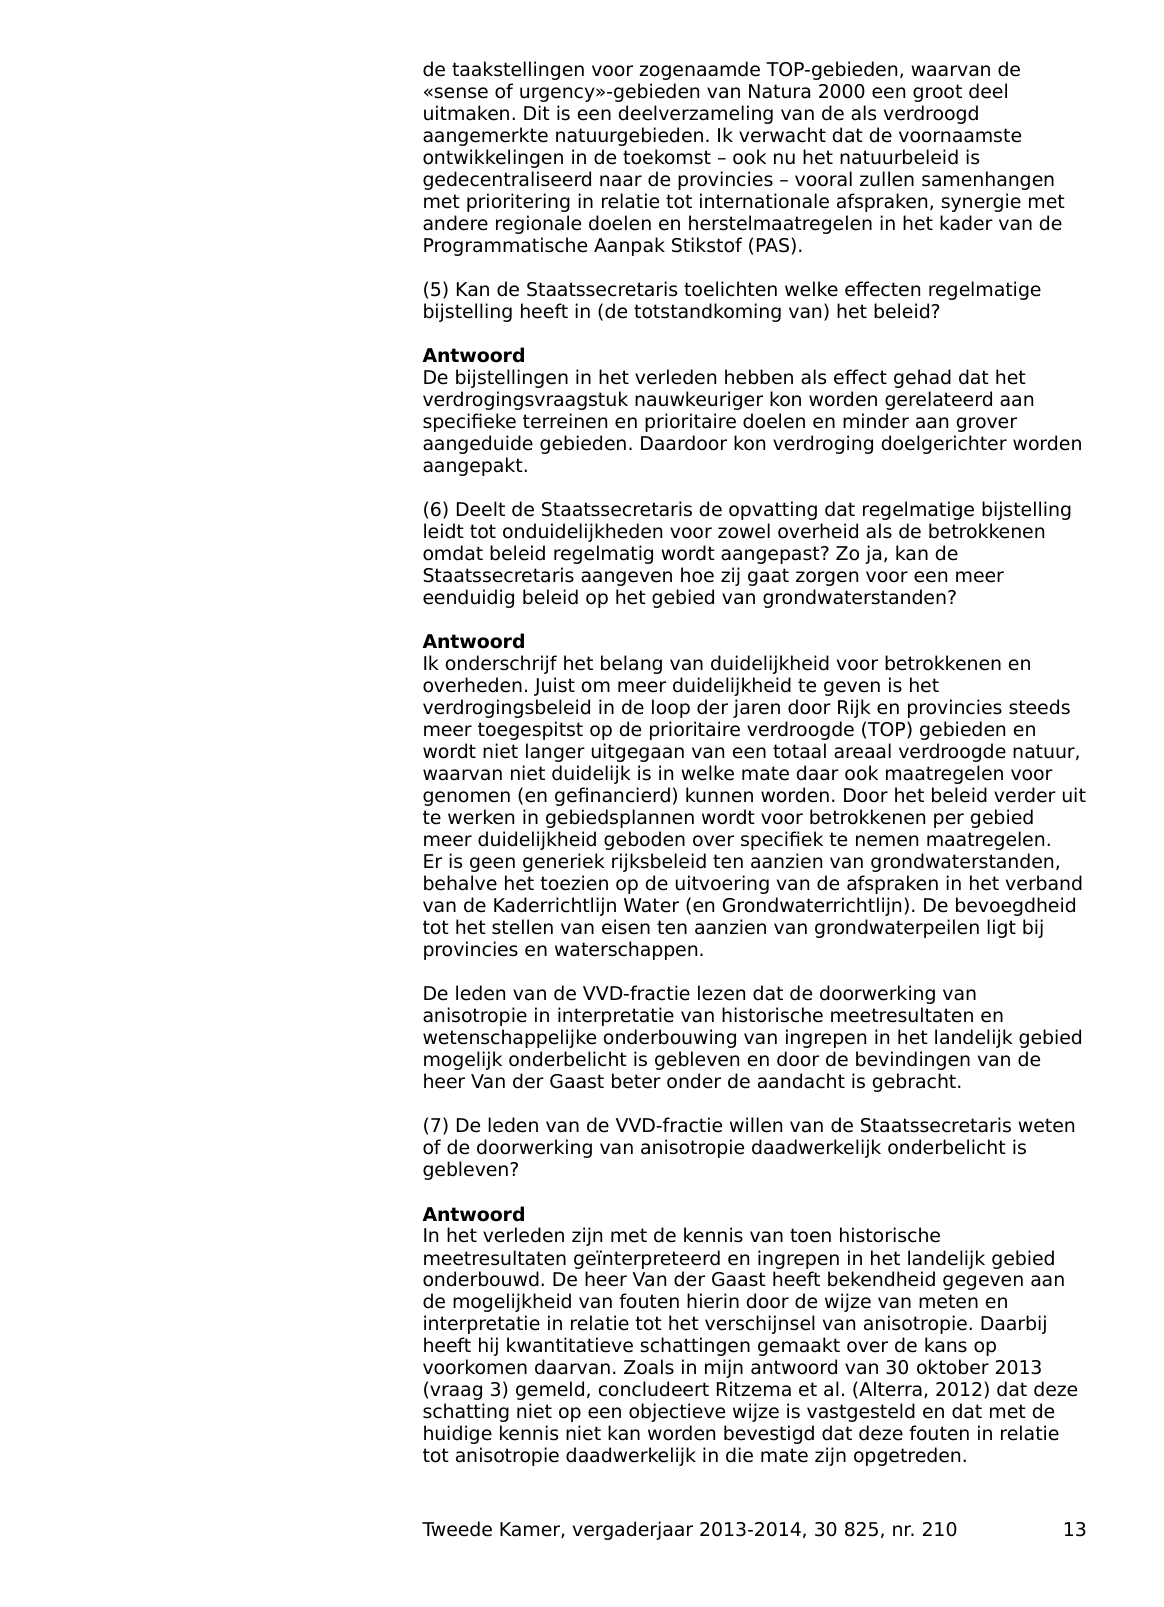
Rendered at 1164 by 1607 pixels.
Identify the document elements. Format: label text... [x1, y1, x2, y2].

text Antwoord [422, 631, 1087, 653]
text De bijstellingen in het verleden hebben als effect gehad dat het verdrogingsvraagstuk nauwkeuriger kon worden gerelateerd aan specifieke terreinen en prioritaire doelen en minder aan grover aangeduide gebieden. Daardoor kon verdroging doelgerichter worden aangepakt. [422, 367, 1087, 477]
text Ik onderschrijf het belang van duidelijkheid voor betrokkenen en overheden. Juist om meer duidelijkheid te geven is het verdrogingsbeleid in de loop der jaren door Rijk en provincies steeds meer toegespitst op de prioritaire verdroogde (TOP) gebieden en wordt niet langer uitgegaan van een totaal areaal verdroogde natuur, waarvan niet duidelijk is in welke mate daar ook maatregelen voor genomen (en gefinancierd) kunnen worden. Door het beleid verder uit te werken in gebiedsplannen wordt voor betrokkenen per gebied meer duidelijkheid geboden over specifiek te nemen maatregelen. [422, 653, 1087, 851]
text de taakstellingen voor zogenaamde TOP-gebieden, waarvan de «sense of urgency»-gebieden van Natura 2000 een groot deel uitmaken. Dit is een deelverzameling van de als verdroogd aangemerkte natuurgebieden. Ik verwacht dat de voornaamste ontwikkelingen in de toekomst – ook nu het natuurbeleid is gedecentraliseerd naar de provincies – vooral zullen samenhangen met prioritering in relatie tot internationale afspraken, synergie met andere regionale doelen en herstelmaatregelen in het kader van de Programmatische Aanpak Stikstof (PAS). [422, 59, 1087, 257]
text Er is geen generiek rijksbeleid ten aanzien van grondwaterstanden, behalve het toezien op de uitvoering van de afspraken in het verband van de Kaderrichtlijn Water (en Grondwaterrichtlijn). De bevoegdheid tot het stellen van eisen ten aanzien van grondwaterpeilen ligt bij provincies en waterschappen. [422, 851, 1087, 961]
text In het verleden zijn met de kennis van toen historische meetresultaten geïnterpreteerd en ingrepen in het landelijk gebied onderbouwd. De heer Van der Gaast heeft bekendheid gegeven aan de mogelijkheid van fouten hierin door de wijze van meten en interpretatie in relatie tot het verschijnsel van anisotropie. Daarbij heeft hij kwantitatieve schattingen gemaakt over de kans op voorkomen daarvan. Zoals in mijn antwoord van 30 oktober 2013 (vraag 3) gemeld, concludeert Ritzema et al. (Alterra, 2012) dat deze schatting niet op een objectieve wijze is vastgesteld en dat met de huidige kennis niet kan worden bevestigd dat deze fouten in relatie tot anisotropie daadwerkelijk in die mate zijn opgetreden. [422, 1225, 1087, 1467]
text Antwoord [422, 1203, 1087, 1225]
text De leden van de VVD-fractie lezen dat de doorwerking van anisotropie in interpretatie van historische meetresultaten en wetenschappelijke onderbouwing van ingrepen in het landelijk gebied mogelijk onderbelicht is gebleven en door de bevindingen van de heer Van der Gaast beter onder de aandacht is gebracht. [422, 983, 1087, 1093]
text Antwoord [422, 345, 1087, 367]
text (5) Kan de Staatssecretaris toelichten welke effecten regelmatige bijstelling heeft in (de totstandkoming van) het beleid? [422, 279, 1087, 323]
text (6) Deelt de Staatssecretaris de opvatting dat regelmatige bijstelling leidt tot onduidelijkheden voor zowel overheid als de betrokkenen omdat beleid regelmatig wordt aangepast? Zo ja, kan de Staatssecretaris aangeven hoe zij gaat zorgen voor een meer eenduidig beleid op het gebied van grondwaterstanden? [422, 499, 1087, 609]
text (7) De leden van de VVD-fractie willen van de Staatssecretaris weten of de doorwerking van anisotropie daadwerkelijk onderbelicht is gebleven? [422, 1115, 1087, 1181]
